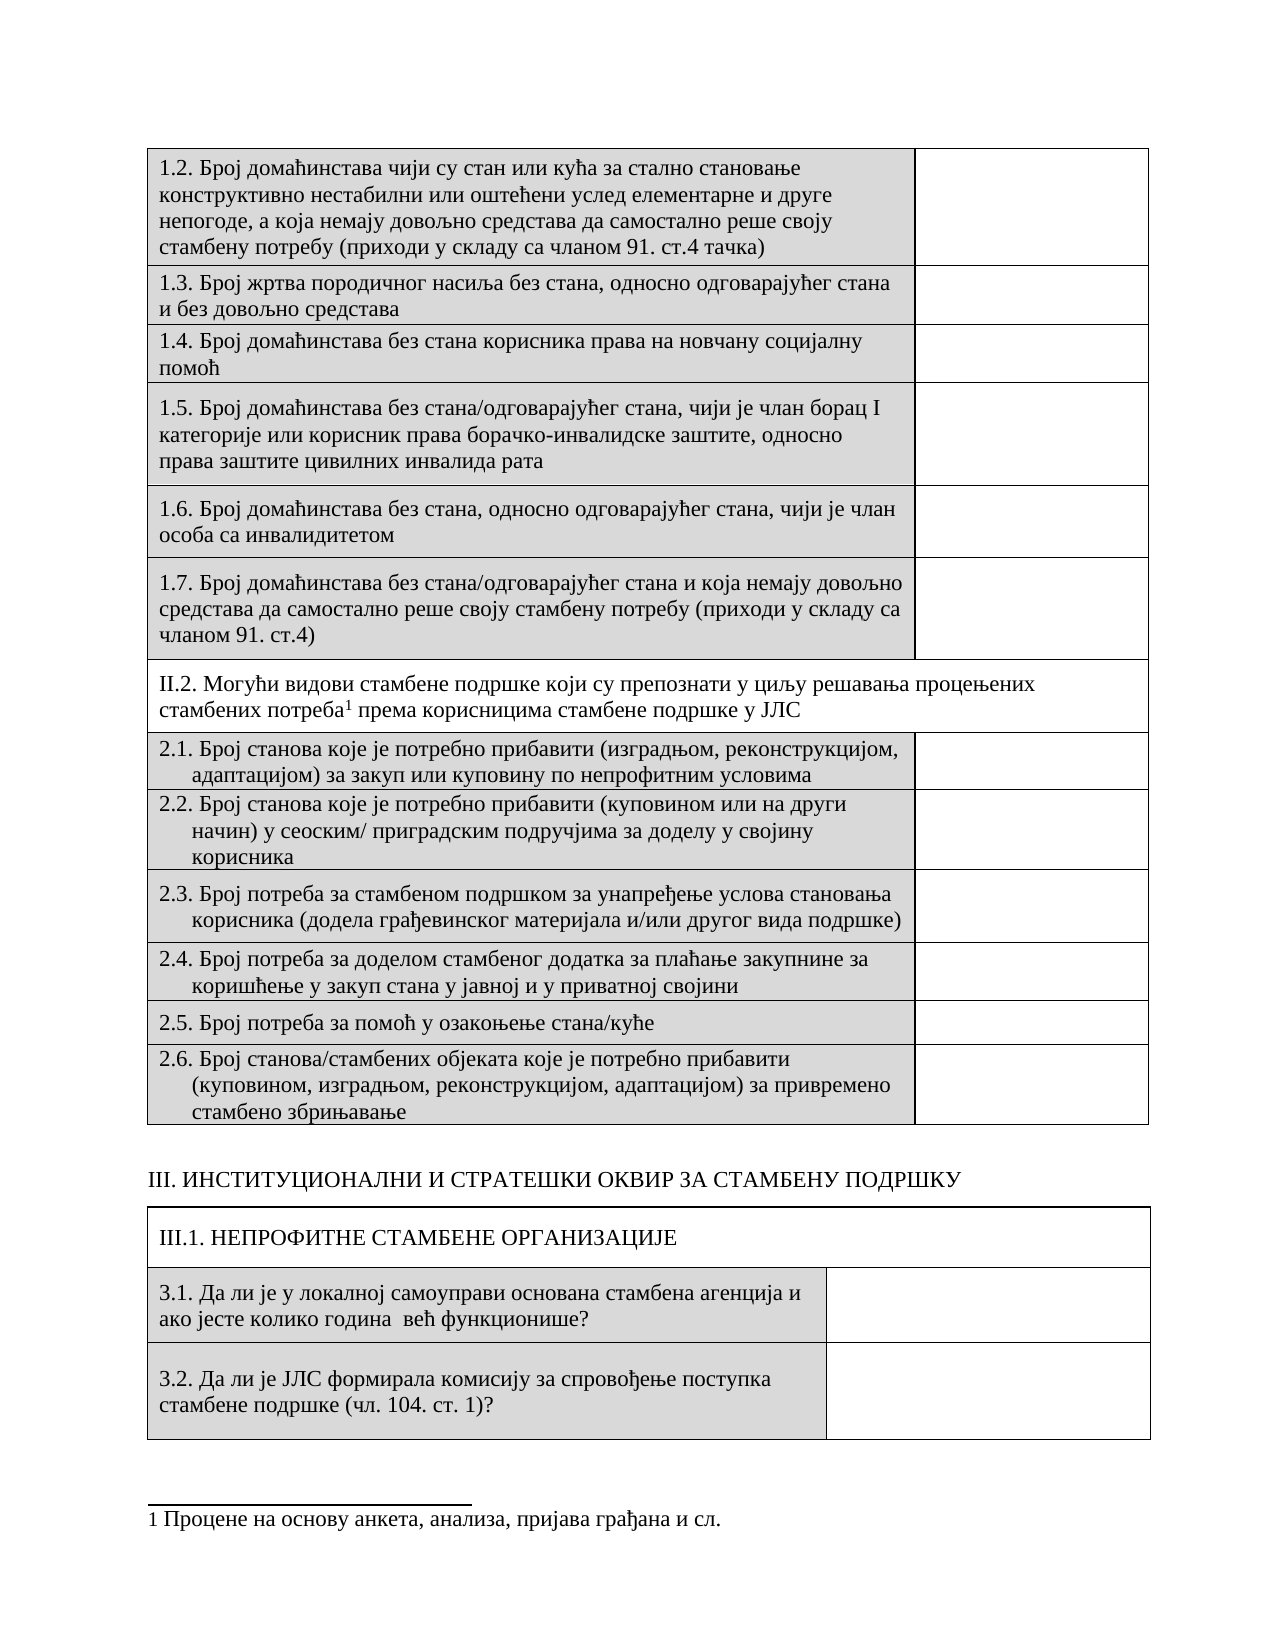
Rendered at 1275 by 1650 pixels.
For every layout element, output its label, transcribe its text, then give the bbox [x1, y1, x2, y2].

table_header III.1. НЕПРОФИТНЕ СТАМБЕНЕ ОРГАНИЗАЦИЈЕ [148, 1208, 1150, 1267]
table_cell 2.5. Број потреба за помоћ у озакоњење стана/куће [148, 1001, 914, 1044]
table_cell [916, 790, 1148, 869]
table_cell 2.4. Број потреба за доделом стамбеног додатка за плаћање закупнине за коришћење у закуп стана у јавној и у приватној својини [148, 943, 914, 1000]
table_cell [916, 325, 1148, 382]
table_cell 1.5. Број домаћинстава без стана/одговарајућег стана, чији је члан борац I категорије или корисник права борачко-инвалидске заштите, односно права заштите цивилних инвалида рата [148, 383, 914, 484]
table_cell 1.3. Број жртва породичног насиља без стана, односно одговарајућег стана и без довољно средстава [148, 266, 914, 324]
table_cell [916, 1001, 1148, 1044]
table_cell II.2. Могући видови стамбене подршке који су препознати у циљу решавања процењених стамбених потреба према корисницима стамбене подршке у ЈЛС [148, 660, 1148, 732]
table_cell 3.1. Да ли је у локалној самоуправи основана стамбена агенција и ако јесте колико година већ функционише? [148, 1268, 826, 1342]
table_cell 1.6. Број домаћинстава без стана, односно одговарајућег стана, чији је члан особа са инвалидитетом [148, 486, 914, 557]
table_cell 1.7. Број домаћинстава без стана/одговарајућег стана и која немају довољно средстава да самостално реше своју стамбену потребу (приходи у складу са чланом 91. ст.4) [148, 558, 914, 659]
table_cell 3.2. Да ли је ЈЛС формирала комисију за спровођење поступка стамбене подршке (чл. 104. ст. 1)? [148, 1343, 826, 1439]
table_cell [827, 1268, 1150, 1342]
table_cell [916, 733, 1148, 789]
table_cell [916, 266, 1148, 324]
table_cell [916, 149, 1148, 265]
table_cell 2.3. Број потреба за стамбеном подршком за унапређење услова становања корисника (додела грађевинског материјала и/или другог вида подршке) [148, 870, 914, 942]
table_cell 1.4. Број домаћинстава без стана корисника права на новчану социјалну помоћ [148, 325, 914, 382]
table_cell [916, 870, 1148, 942]
text III. ИНСТИТУЦИОНАЛНИ И СТРАТЕШКИ ОКВИР ЗА СТАМБЕНУ ПОДРШКУ [148, 1166, 1127, 1192]
table_cell [916, 486, 1148, 557]
table_cell 2.1. Број станова које је потребно прибавити (изградњом, реконструкцијом, адаптацијом) за закуп или куповину по непрофитним условима [148, 733, 914, 789]
table_cell [916, 558, 1148, 659]
table_cell 2.6. Број станова/стамбених објеката које је потребно прибавити (куповином, изградњом, реконструкцијом, адаптацијом) за привремено стамбено збрињавање [148, 1045, 914, 1124]
table_cell [916, 943, 1148, 1000]
table_cell 2.2. Број станова које је потребно прибавити (куповином или на други начин) у сеоским/ приградским подручјима за доделу у својину корисника [148, 790, 914, 869]
table_cell [916, 383, 1148, 484]
table_cell [916, 1045, 1148, 1124]
table_cell 1.2. Број домаћинстава чији су стан или кућа за стално становање конструктивно нестабилни или оштећени услед елементарне и друге непогоде, а која немају довољно средстава да самостално реше своју стамбену потребу (приходи у складу са чланом 91. ст.4 тачка) [148, 149, 914, 265]
table_cell [827, 1343, 1150, 1439]
